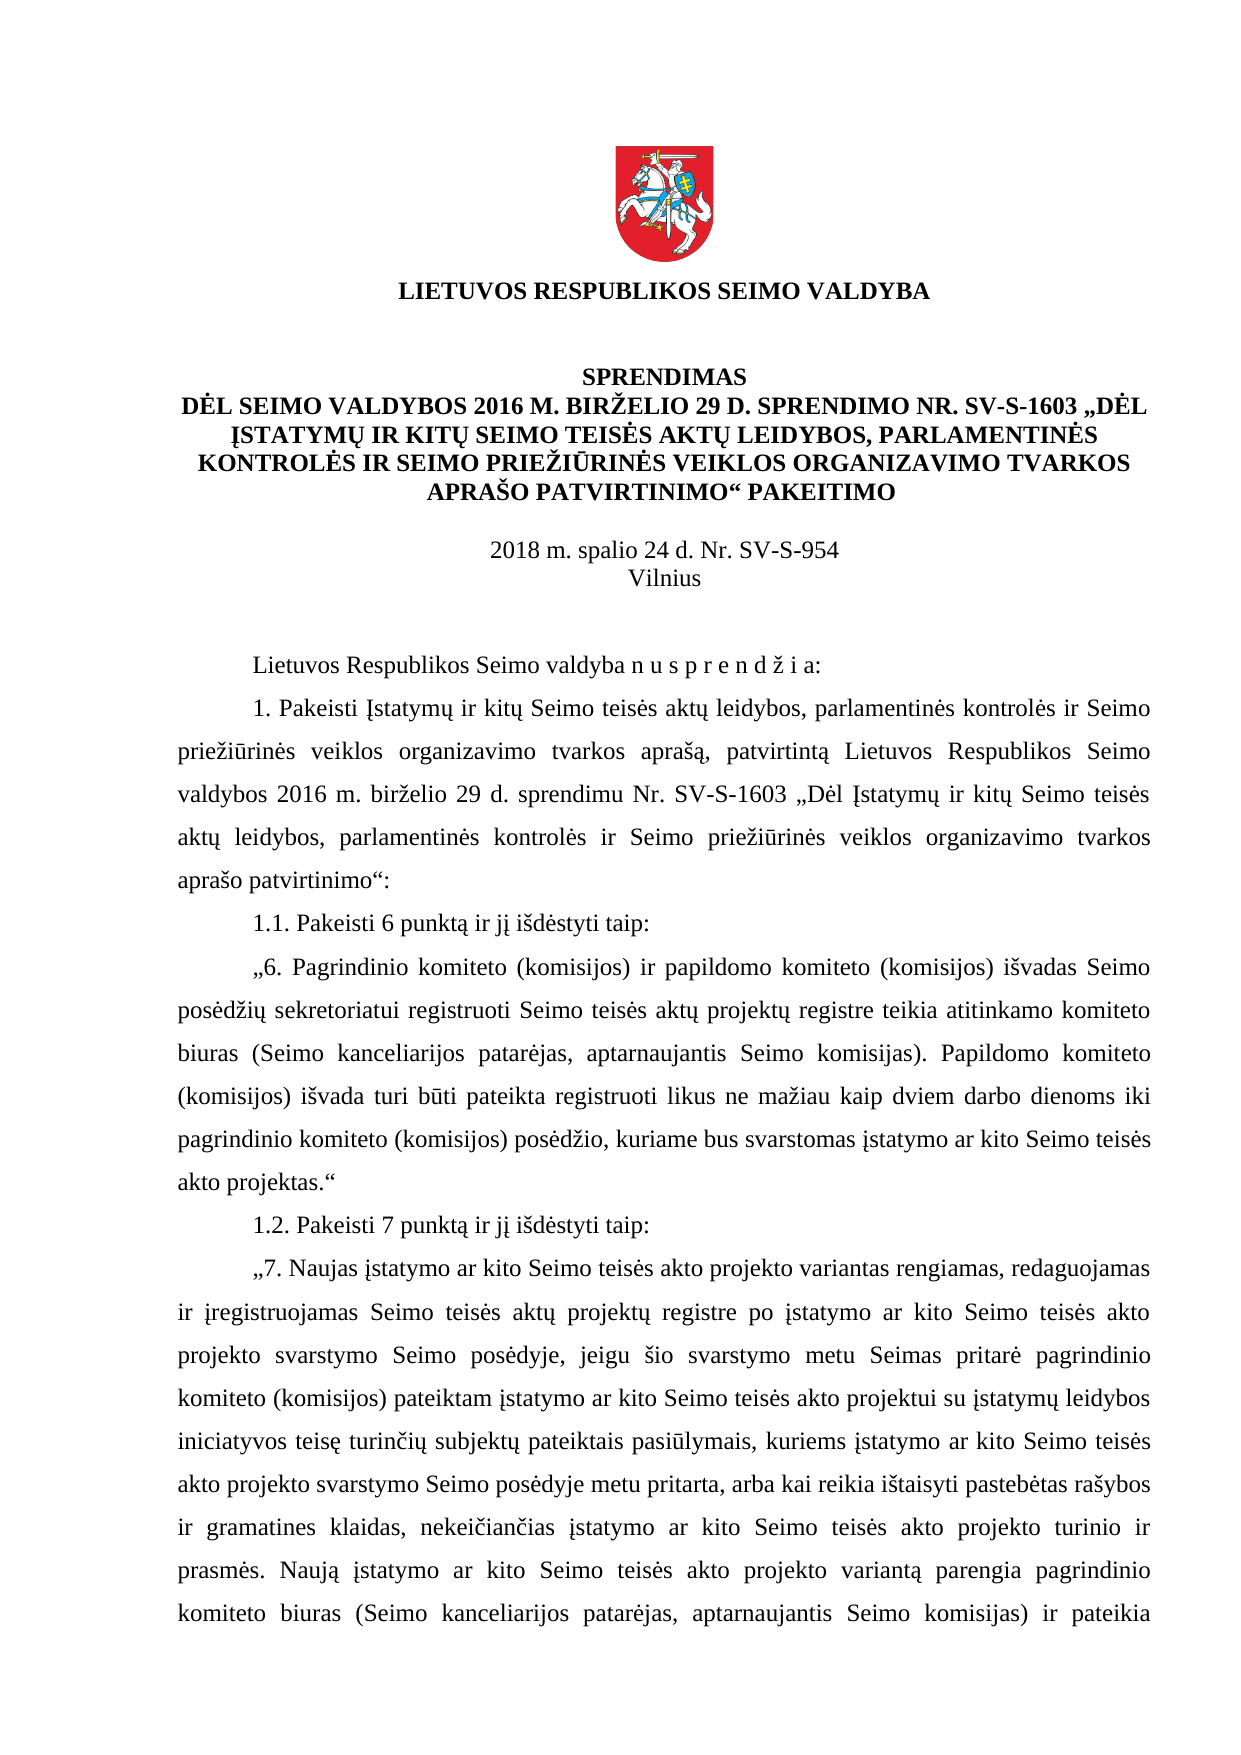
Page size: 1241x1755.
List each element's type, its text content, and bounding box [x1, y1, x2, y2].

text Lietuvos Respublikos Seimo valdyba n u s p r e n d ž i a: [177, 650, 1152, 678]
text „6. Pagrindinio komiteto (komisijos) ir papildomo komiteto (komisijos) išvadas Seimo posėdžių sekretoriatui registruoti Seimo teisės aktų projektų registre teikia atitinkamo komiteto biuras (Seimo kanceliarijos patarėjas, aptarnaujantis Seimo komisijas). Papildomo komiteto (komisijos) išvada turi būti pateikta registruoti likus ne mažiau kaip dviem darbo dienoms iki pagrindinio komiteto (komisijos) posėdžio, kuriame bus svarstomas įstatymo ar kito Seimo teisės akto projektas.“ [177, 952, 1152, 1196]
text 2018 m. spalio 24 d. Nr. SV-S-954 [177, 535, 1152, 563]
text „7. Naujas įstatymo ar kito Seimo teisės akto projekto variantas rengiamas, redaguojamas ir įregistruojamas Seimo teisės aktų projektų registre po įstatymo ar kito Seimo teisės akto projekto svarstymo Seimo posėdyje, jeigu šio svarstymo metu Seimas pritarė pagrindinio komiteto (komisijos) pateiktam įstatymo ar kito Seimo teisės akto projektui su įstatymų leidybos iniciatyvos teisę turinčių subjektų pateiktais pasiūlymais, kuriems įstatymo ar kito Seimo teisės akto projekto svarstymo Seimo posėdyje metu pritarta, arba kai reikia ištaisyti pastebėtas rašybos ir gramatines klaidas, nekeičiančias įstatymo ar kito Seimo teisės akto projekto turinio ir prasmės. Naują įstatymo ar kito Seimo teisės akto projekto variantą parengia pagrindinio komiteto biuras (Seimo kanceliarijos patarėjas, aptarnaujantis Seimo komisijas) ir pateikia [177, 1253, 1152, 1627]
text Vilnius [177, 563, 1152, 592]
text 1.2. Pakeisti 7 punktą ir jį išdėstyti taip: [177, 1210, 1152, 1239]
text DĖL SEIMO VALDYBOS 2016 M. BIRŽELIO 29 D. SPRENDIMO NR. SV-S-1603 „DĖL ĮSTATYMŲ IR KITŲ SEIMO TEISĖS AKTŲ LEIDYBOS, PARLAMENTINĖS KONTROLĖS IR SEIMO PRIEŽIŪRINĖS VEIKLOS ORGANIZAVIMO TVARKOS APRAŠO PATVIRTINIMO“ PAKEITIMO [177, 391, 1152, 506]
text SPRENDIMAS [177, 362, 1152, 391]
text LIETUVOS RESPUBLIKOS SEIMO VALDYBA [177, 276, 1152, 305]
text 1. Pakeisti Įstatymų ir kitų Seimo teisės aktų leidybos, parlamentinės kontrolės ir Seimo priežiūrinės veiklos organizavimo tvarkos aprašą, patvirtintą Lietuvos Respublikos Seimo valdybos 2016 m. birželio 29 d. sprendimu Nr. SV-S-1603 „Dėl Įstatymų ir kitų Seimo teisės aktų leidybos, parlamentinės kontrolės ir Seimo priežiūrinės veiklos organizavimo tvarkos aprašo patvirtinimo“: [177, 693, 1152, 894]
text 1.1. Pakeisti 6 punktą ir jį išdėstyti taip: [177, 908, 1152, 937]
